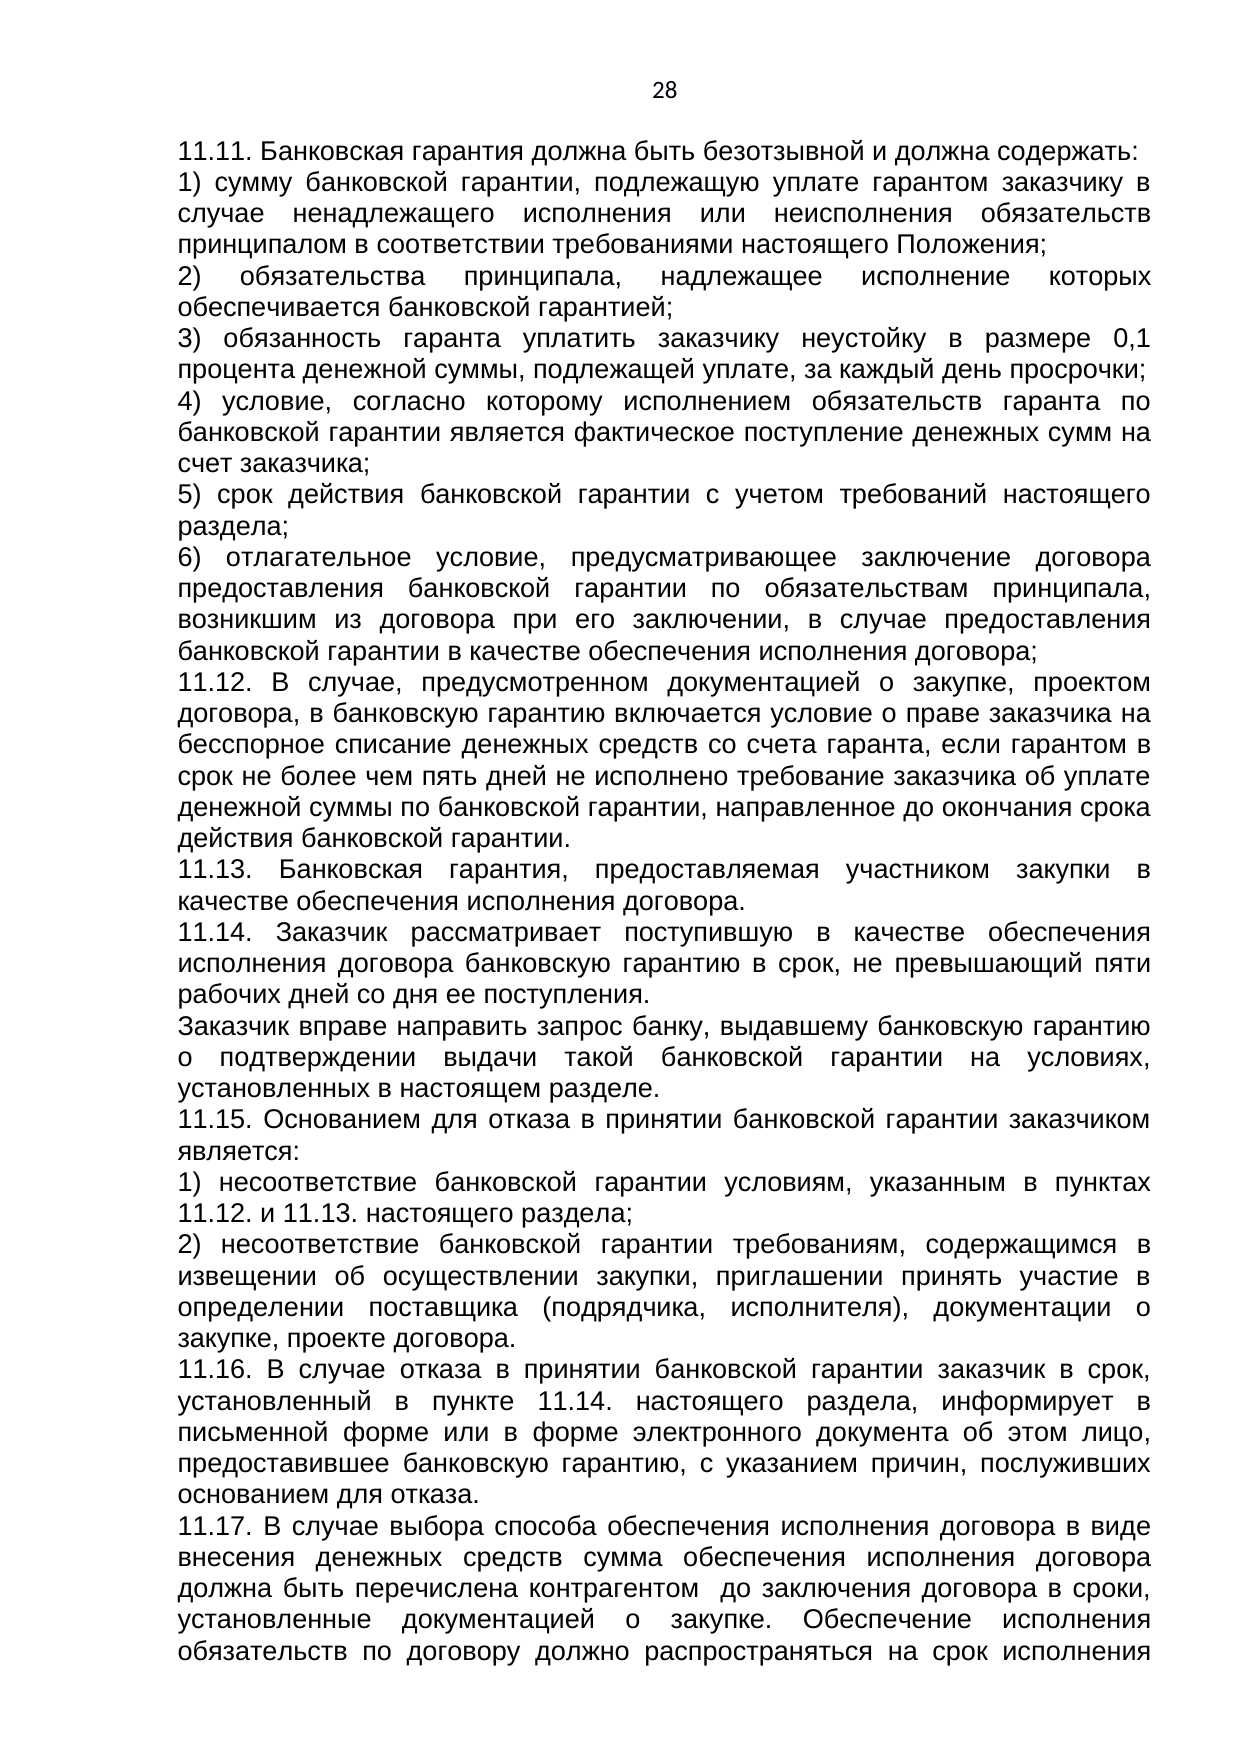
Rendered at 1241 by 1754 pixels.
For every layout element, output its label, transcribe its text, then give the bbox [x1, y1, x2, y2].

text 11.17. В случае выбора способа обеспечения исполнения договора в виде внесения денежных средств сумма обеспечения исполнения договора должна быть перечислена контрагентом до заключения договора в сроки, установленные документацией о закупке. Обеспечение исполнения обязательств по договору должно распространяться на срок исполнения [177, 1510, 1152, 1666]
text 2) несоответствие банковской гарантии требованиям, содержащимся в извещении об осуществлении закупки, приглашении принять участие в определении поставщика (подрядчика, исполнителя), документации о закупке, проекте договора. [177, 1228, 1152, 1353]
text 11.13. Банковская гарантия, предоставляемая участником закупки в качестве обеспечения исполнения договора. [177, 853, 1152, 916]
text 11.11. Банковская гарантия должна быть безотзывной и должна содержать: [177, 135, 1152, 166]
text 11.14. Заказчик рассматривает поступившую в качестве обеспечения исполнения договора банковскую гарантию в срок, не превышающий пяти рабочих дней со дня ее поступления. [177, 916, 1152, 1010]
text 1) несоответствие банковской гарантии условиям, указанным в пунктах 11.12. и 11.13. настоящего раздела; [177, 1166, 1152, 1228]
text 6) отлагательное условие, предусматривающее заключение договора предоставления банковской гарантии по обязательствам принципала, возникшим из договора при его заключении, в случае предоставления банковской гарантии в качестве обеспечения исполнения договора; [177, 541, 1152, 666]
text 11.16. В случае отказа в принятии банковской гарантии заказчик в срок, установленный в пункте 11.14. настоящего раздела, информирует в письменной форме или в форме электронного документа об этом лицо, предоставившее банковскую гарантию, с указанием причин, послуживших основанием для отказа. [177, 1353, 1152, 1510]
text 11.15. Основанием для отказа в принятии банковской гарантии заказчиком является: [177, 1103, 1152, 1166]
text Заказчик вправе направить запрос банку, выдавшему банковскую гарантию о подтверждении выдачи такой банковской гарантии на условиях, установленных в настоящем разделе. [177, 1010, 1152, 1103]
text 1) сумму банковской гарантии, подлежащую уплате гарантом заказчику в случае ненадлежащего исполнения или неисполнения обязательств принципалом в соответствии требованиями настоящего Положения; [177, 166, 1152, 260]
text 3) обязанность гаранта уплатить заказчику неустойку в размере 0,1 процента денежной суммы, подлежащей уплате, за каждый день просрочки; [177, 322, 1152, 385]
text 5) срок действия банковской гарантии с учетом требований настоящего раздела; [177, 478, 1152, 541]
text 2) обязательства принципала, надлежащее исполнение которых обеспечивается банковской гарантией; [177, 260, 1152, 322]
text 4) условие, согласно которому исполнением обязательств гаранта по банковской гарантии является фактическое поступление денежных сумм на счет заказчика; [177, 385, 1152, 478]
text 11.12. В случае, предусмотренном документацией о закупке, проектом договора, в банковскую гарантию включается условие о праве заказчика на бесспорное списание денежных средств со счета гаранта, если гарантом в срок не более чем пять дней не исполнено требование заказчика об уплате денежной суммы по банковской гарантии, направленное до окончания срока действия банковской гарантии. [177, 666, 1152, 853]
